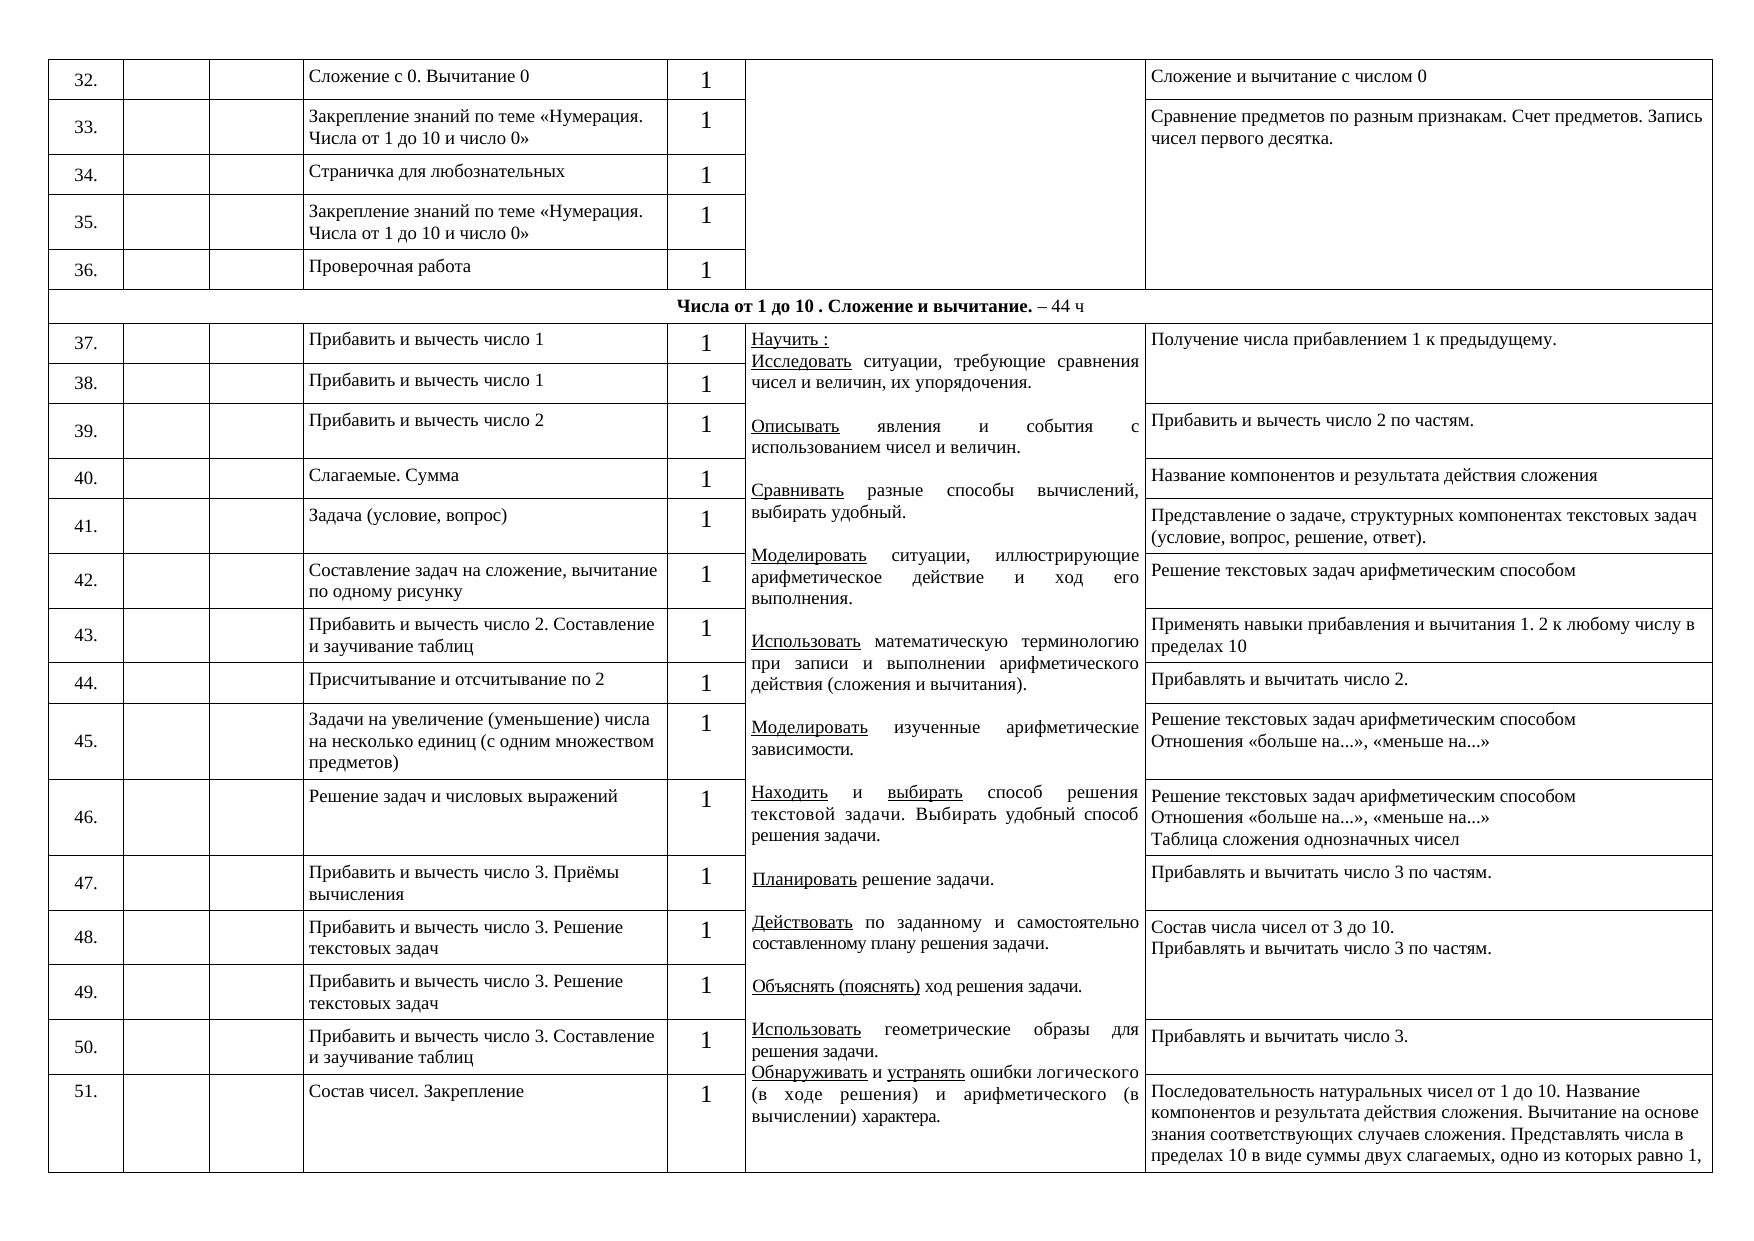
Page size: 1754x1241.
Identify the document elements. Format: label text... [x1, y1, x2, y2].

table_cell [210, 911, 303, 964]
table_cell 1 [668, 1075, 745, 1172]
table_cell Прибавить и вычесть число 2 [304, 404, 667, 458]
table_cell 44. [49, 663, 123, 702]
table_cell [210, 324, 303, 363]
table_cell 1 [668, 911, 745, 964]
table_cell Проверочная работа [304, 250, 667, 289]
table_cell 1 [668, 364, 745, 403]
table_cell 1 [668, 663, 745, 702]
table_cell Прибавить и вычесть число 1 [304, 324, 667, 363]
table_cell 37. [49, 324, 123, 363]
table_cell [124, 404, 209, 458]
table_cell [210, 1075, 303, 1172]
table_cell [210, 663, 303, 702]
table_cell [210, 155, 303, 194]
table_cell Состав чисел. Закрепление [304, 1075, 667, 1172]
table_cell 51. [49, 1075, 123, 1172]
table_cell Закрепление знаний по теме «Нумерация. Числа от 1 до 10 и число 0» [304, 100, 667, 154]
table_cell Сравнение предметов по разным признакам. Счет предметов. Запись чисел первого десятка. [1146, 100, 1712, 289]
table_cell Прибавлять и вычитать число 2. [1146, 663, 1712, 702]
table_cell [124, 155, 209, 194]
table_cell Решение текстовых задач арифметическим способом [1146, 554, 1712, 607]
table_cell [124, 364, 209, 403]
table_cell 40. [49, 459, 123, 498]
table_cell 42. [49, 554, 123, 607]
table_cell 1 [668, 499, 745, 553]
table_cell [210, 364, 303, 403]
table_cell Применять навыки прибавления и вычитания 1. 2 к любому числу в пределах 10 [1146, 609, 1712, 662]
table_cell [210, 554, 303, 607]
table_cell 35. [49, 195, 123, 249]
table_cell Последовательность натуральных чисел от 1 до 10. Название компонентов и результата действия сложения. Вычитание на основе знания соответствующих случаев сложения. Представлять числа в пределах 10 в виде суммы двух слагаемых, одно из которых равно 1, [1146, 1075, 1712, 1172]
table_cell [210, 1020, 303, 1074]
table_cell [124, 250, 209, 289]
table_cell [124, 663, 209, 702]
table_cell [124, 100, 209, 154]
table_cell 33. [49, 100, 123, 154]
table_cell [210, 704, 303, 779]
table_cell [124, 554, 209, 607]
table_cell [124, 499, 209, 553]
table_cell 1 [668, 195, 745, 249]
table_cell 46. [49, 780, 123, 855]
table_cell [124, 195, 209, 249]
table_cell Прибавить и вычесть число 2 по частям. [1146, 404, 1712, 458]
table_cell Прибавить и вычесть число 3. Решение текстовых задач [304, 965, 667, 1019]
table_cell Числа от 1 до 10 . Сложение и вычитание. – 44 ч [49, 290, 1712, 322]
table_cell 49. [49, 965, 123, 1019]
table_cell Решение задач и числовых выражений [304, 780, 667, 855]
table_cell Прибавить и вычесть число 3. Решение текстовых задач [304, 911, 667, 964]
table_cell 1 [668, 250, 745, 289]
table_cell 38. [49, 364, 123, 403]
table_cell [124, 911, 209, 964]
table_cell [210, 780, 303, 855]
table_cell [124, 60, 209, 99]
table_cell 1 [668, 155, 745, 194]
table_cell [124, 856, 209, 910]
table_cell [124, 1020, 209, 1074]
table_cell 39. [49, 404, 123, 458]
table_cell Сложение и вычитание с числом 0 [1146, 60, 1712, 99]
table_cell Решение текстовых задач арифметическим способом Отношения «больше на...», «меньше на...» Таблица сложения однозначных чисел [1146, 780, 1712, 855]
table_cell 1 [668, 100, 745, 154]
table_cell [210, 609, 303, 662]
table_cell 50. [49, 1020, 123, 1074]
table_cell [124, 609, 209, 662]
table_cell [210, 100, 303, 154]
table_cell 1 [668, 60, 745, 99]
table_cell Задачи на увеличение (уменьшение) числа на несколько единиц (с одним множеством предметов) [304, 704, 667, 779]
table_cell Слагаемые. Сумма [304, 459, 667, 498]
table_cell Состав числа чисел от 3 до 10. Прибавлять и вычитать число 3 по частям. [1146, 911, 1712, 1019]
table_cell 45. [49, 704, 123, 779]
table_cell 48. [49, 911, 123, 964]
table_cell 34. [49, 155, 123, 194]
table_cell [124, 965, 209, 1019]
table_cell 47. [49, 856, 123, 910]
table_cell [210, 250, 303, 289]
table_cell [124, 780, 209, 855]
table_cell Закрепление знаний по теме «Нумерация. Числа от 1 до 10 и число 0» [304, 195, 667, 249]
table_cell Научить : Исследовать ситуации, требующие сравнения чисел и величин, их упорядочения. Описывать явления и события с использованием чисел и величин. Сравнивать разные способы вычислений, выбирать удобный. Моделировать ситуации, иллюстрирующие арифметическое действие и ход его выполнения. Использовать математическую терминологию при записи и выполнении арифметического действия (сложения и вычитания). Моделировать изученные арифметические зависи­мости. Находить и выбирать способ ре­шения текстовой задачи. Выби­рать удобный способ решения за­дачи. Планировать решение задачи. Действовать по заданному и са­мостоятельно составленному плану решения задачи. Объяснять (пояснять) ход решения задачи. Использовать геометрические об­разы для решения задачи. Обнаруживать и устранять ошибки логического (в ходе решения) и арифметического (в вычислении) характера. [746, 324, 1145, 1172]
table_cell 1 [668, 704, 745, 779]
table_cell Представление о задаче, структурных компонентах текстовых задач (условие, вопрос, решение, ответ). [1146, 499, 1712, 553]
table_cell [210, 60, 303, 99]
table_cell Страничка для любознательных [304, 155, 667, 194]
table_cell 41. [49, 499, 123, 553]
table_cell Составление задач на сложение, вычитание по одному рисунку [304, 554, 667, 607]
table_cell [124, 1075, 209, 1172]
table_cell Получение числа прибавлением 1 к предыдущему. [1146, 324, 1712, 403]
table_cell Присчитывание и отсчитывание по 2 [304, 663, 667, 702]
table_cell 32. [49, 60, 123, 99]
table_cell 36. [49, 250, 123, 289]
table_cell Прибавлять и вычитать число 3. [1146, 1020, 1712, 1074]
table_cell 1 [668, 404, 745, 458]
table_cell [210, 195, 303, 249]
table_cell 1 [668, 780, 745, 855]
table_cell Задача (условие, вопрос) [304, 499, 667, 553]
table_cell 1 [668, 324, 745, 363]
table_cell 1 [668, 965, 745, 1019]
table_cell Название компонентов и результата действия сложения [1146, 459, 1712, 498]
table_cell 1 [668, 459, 745, 498]
table_header [746, 60, 1145, 289]
table_cell Сложение с 0. Вычитание 0 [304, 60, 667, 99]
table_cell Решение текстовых задач арифметическим способом Отношения «больше на...», «меньше на...» [1146, 704, 1712, 779]
table_cell [210, 404, 303, 458]
table_cell 1 [668, 856, 745, 910]
table_cell [124, 704, 209, 779]
table_cell Прибавить и вычесть число 2. Составление и заучивание таблиц [304, 609, 667, 662]
table_cell 1 [668, 609, 745, 662]
table_cell [210, 459, 303, 498]
table_cell Прибавить и вычесть число 1 [304, 364, 667, 403]
table_cell Прибавить и вычесть число 3. Приёмы вычисления [304, 856, 667, 910]
table_cell Прибавить и вычесть число 3. Составление и заучивание таблиц [304, 1020, 667, 1074]
table_cell [210, 965, 303, 1019]
table_cell 43. [49, 609, 123, 662]
table_cell Прибавлять и вычитать число 3 по частям. [1146, 856, 1712, 910]
table_cell 1 [668, 554, 745, 607]
table_cell [124, 324, 209, 363]
table_cell 1 [668, 1020, 745, 1074]
table_cell [210, 856, 303, 910]
table_cell [210, 499, 303, 553]
table_cell [124, 459, 209, 498]
